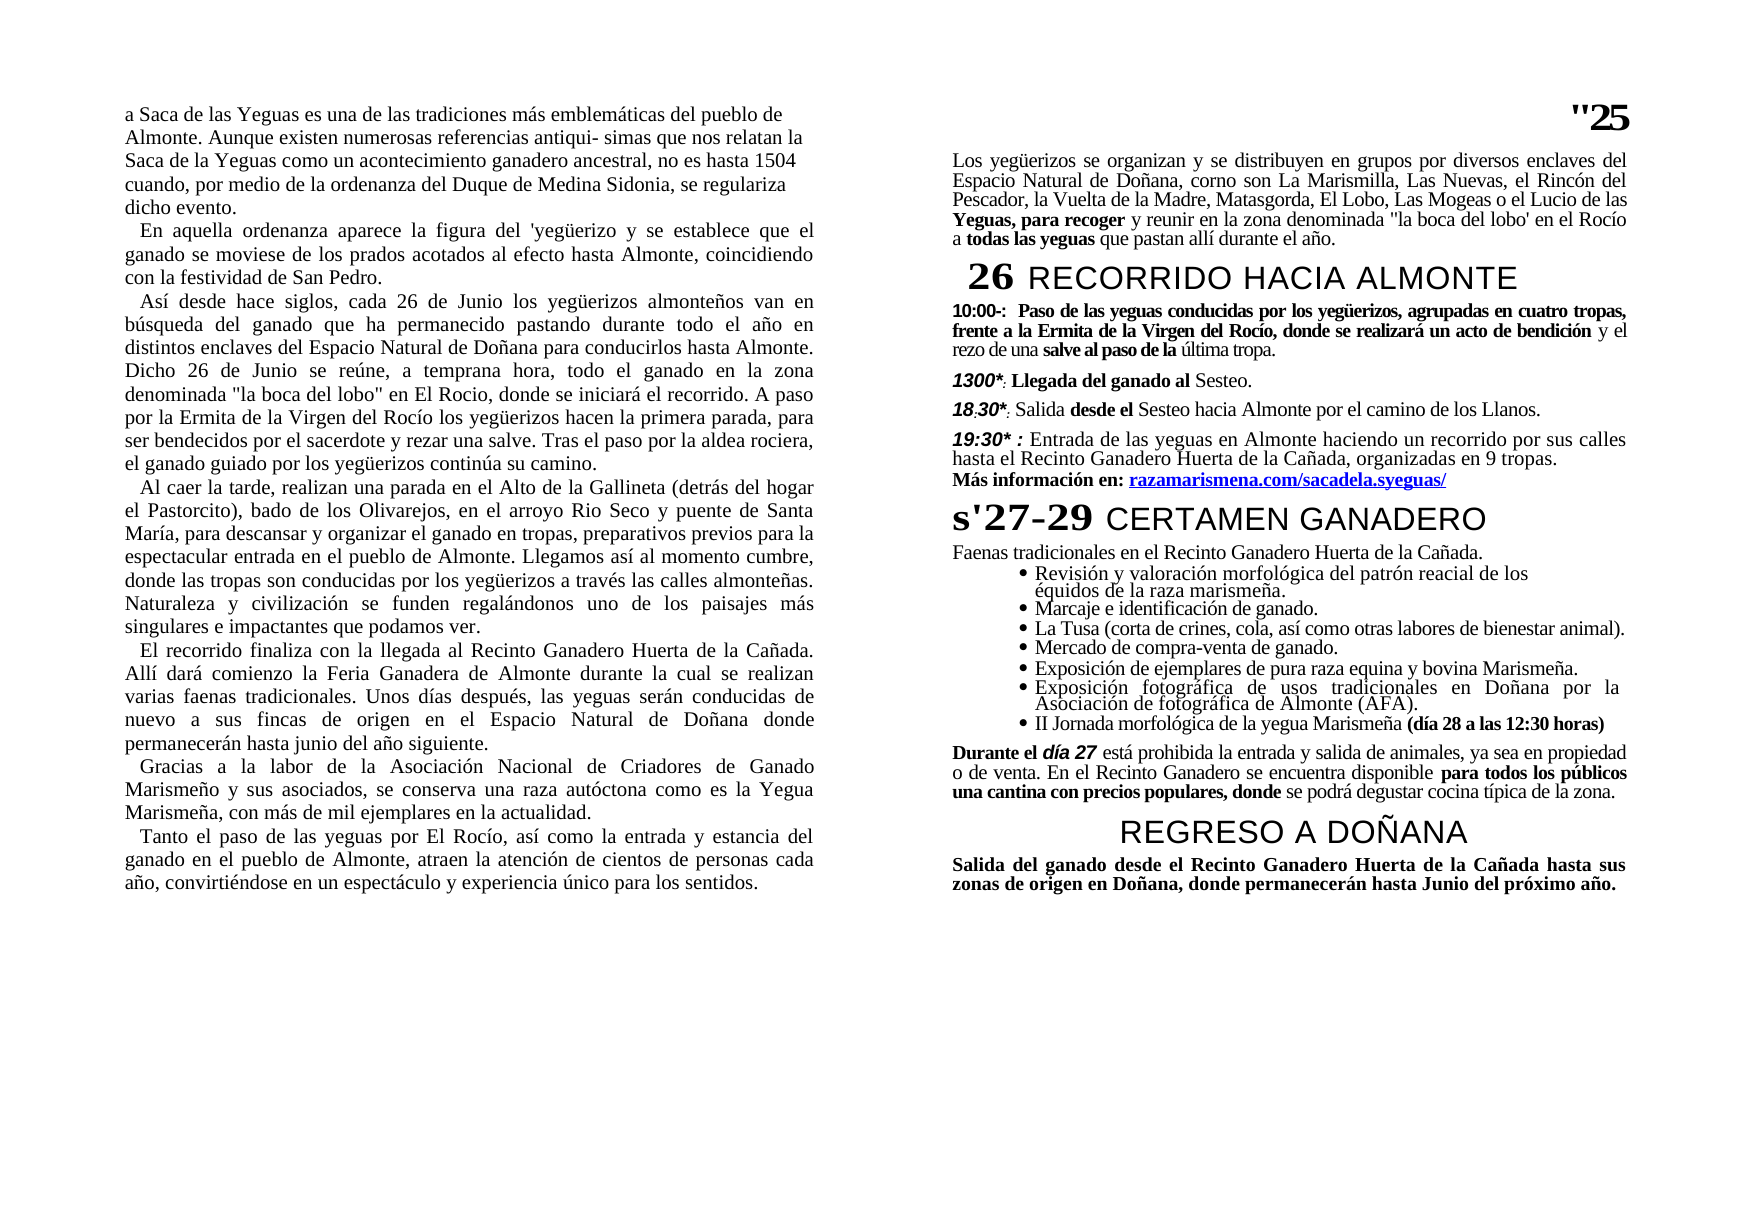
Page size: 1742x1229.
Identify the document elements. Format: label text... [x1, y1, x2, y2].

list Exposición fotográfica de usos tradicionales en Doñana por la Asociación de fotográfica de Almonte (AFA). [1019, 682, 1620, 714]
text "25 [944, 106, 1635, 136]
text Así desde hace siglos, cada 26 de Junio los yegüerizos almonteños van en búsqueda del ganado que ha permanecido pastando durante todo el año en distintos enclaves del Espacio Natural de Doñana para conducirlos hasta Almonte. Dicho 26 de Junio se reúne, a temprana hora, todo el ganado en la zona denominada "la boca del lobo" en El Rocio, donde se iniciará el recorrido. A paso por la Ermita de la Virgen del Rocío los yegüerizos hacen la primera parada, para ser bendecidos por el sacerdote y rezar una salve. Tras el paso por la aldea rociera, el ganado guiado por los yegüerizos continúa su camino. [124, 289, 815, 475]
text Tanto el paso de las yeguas por El Rocío, así como la entrada y estancia del ganado en el pueblo de Almonte, atraen la atención de cientos de personas cada año, convirtiéndose en un espectáculo y experiencia único para los sentidos. [124, 824, 815, 894]
text 18:30*: Salida desde el Sesteo hacia Almonte por el camino de los Llanos. [952, 398, 1635, 421]
text 10:00-: Paso de las yeguas conducidas por los yegüerizos, agrupadas en cuatro tropas, frente a la Ermita de la Virgen del Rocío, donde se realizará un acto de bendición y el rezo de una salve al paso de la última tropa. [952, 302, 1627, 361]
text Durante el día 27 está prohibida la entrada y salida de animales, ya sea en propiedad o de venta. En el Recinto Ganadero se encuentra disponible para todos los públicos una cantina con precios populares, donde se podrá degustar cocina típica de la zona. [952, 744, 1627, 802]
list Exposición de ejemplares de pura raza equina y bovina Marismeña. [1019, 658, 1635, 680]
text Los yegüerizos se organizan y se distribuyen en grupos por diversos enclaves del Espacio Natural de Doñana, corno son La Marismilla, Las Nuevas, el Rincón del Pescador, la Vuelta de la Madre, Matasgorda, El Lobo, Las Mogeas o el Lucio de las Yeguas, para recoger y reunir en la zona denominada "la boca del lobo' en el Rocío a todas las yeguas que pastan allí durante el año. [952, 152, 1627, 249]
text a Saca de las Yeguas es una de las tradiciones más emblemáticas del pueblo de Almonte. Aunque existen numerosas referencias antiqui- simas que nos relatan la Saca de la Yeguas como un acontecimiento ganadero ancestral, no es hasta 1504 cuando, por medio de la ordenanza del Duque de Medina Sidonia, se regulariza dicho evento. [124, 103, 815, 219]
list Marcaje e identificación de ganado. [1019, 600, 1635, 620]
list Mercado de compra-venta de ganado. [1019, 639, 1635, 658]
text Gracias a la labor de la Asociación Nacional de Criadores de Ganado Marismeño y sus asociados, se conserva una raza autóctona como es la Yegua Marismeña, con más de mil ejemplares en la actualidad. [124, 755, 815, 824]
list La Tusa (corta de crines, cola, así como otras labores de bienestar animal). [1019, 620, 1635, 639]
list Revisión y valoración morfológica del patrón reacial de los équidos de la raza marismeña. [1019, 568, 1575, 600]
text Al caer la tarde, realizan una parada en el Alto de la Gallineta (detrás del hogar el Pastorcito), bado de los Olivarejos, en el arroyo Rio Seco y puente de Santa María, para descansar y organizar el ganado en tropas, preparativos previos para la espectacular entrada en el pueblo de Almonte. Llegamos así al momento cumbre, donde las tropas son conducidas por los yegüerizos a través las calles almonteñas. Naturaleza y civilización se funden regalándonos uno de los paisajes más singulares e impactantes que podamos ver. [124, 476, 815, 638]
text Faenas tradicionales en el Recinto Ganadero Huerta de la Cañada. [952, 542, 1635, 564]
text Más información en: razamarismena.com/sacadela.syeguas/ [952, 469, 1635, 490]
text El recorrido finaliza con la llegada al Recinto Ganadero Huerta de la Cañada. Allí dará comienzo la Feria Ganadera de Almonte durante la cual se realizan varias faenas tradicionales. Unos días después, las yeguas serán conducidas de nuevo a sus fincas de origen en el Espacio Natural de Doñana donde permanecerán hasta junio del año siguiente. [124, 638, 815, 754]
text En aquella ordenanza aparece la figura del 'yegüerizo y se establece que el ganado se moviese de los prados acotados al efecto hasta Almonte, coincidiendo con la festividad de San Pedro. [124, 219, 815, 289]
text s'27-29 CERTAMEN GANADERO [952, 492, 1635, 540]
text 19:30* : Entrada de las yeguas en Almonte haciendo un recorrido por sus calles hasta el Recinto Ganadero Huerta de la Cañada, organizadas en 9 tropas. [952, 432, 1627, 469]
list II Jornada morfológica de la yegua Marismeña (día 28 a las 12:30 horas) [1019, 714, 1635, 734]
text 26 RECORRIDO HACIA ALMONTE [967, 251, 1635, 299]
text REGRESO A DOÑANA [952, 813, 1635, 851]
text 1300*: Llegada del ganado al Sesteo. [952, 369, 1635, 392]
text Salida del ganado desde el Recinto Ganadero Huerta de la Cañada hasta sus zonas de origen en Doñana, donde permanecerán hasta Junio del próximo año. [952, 857, 1627, 894]
